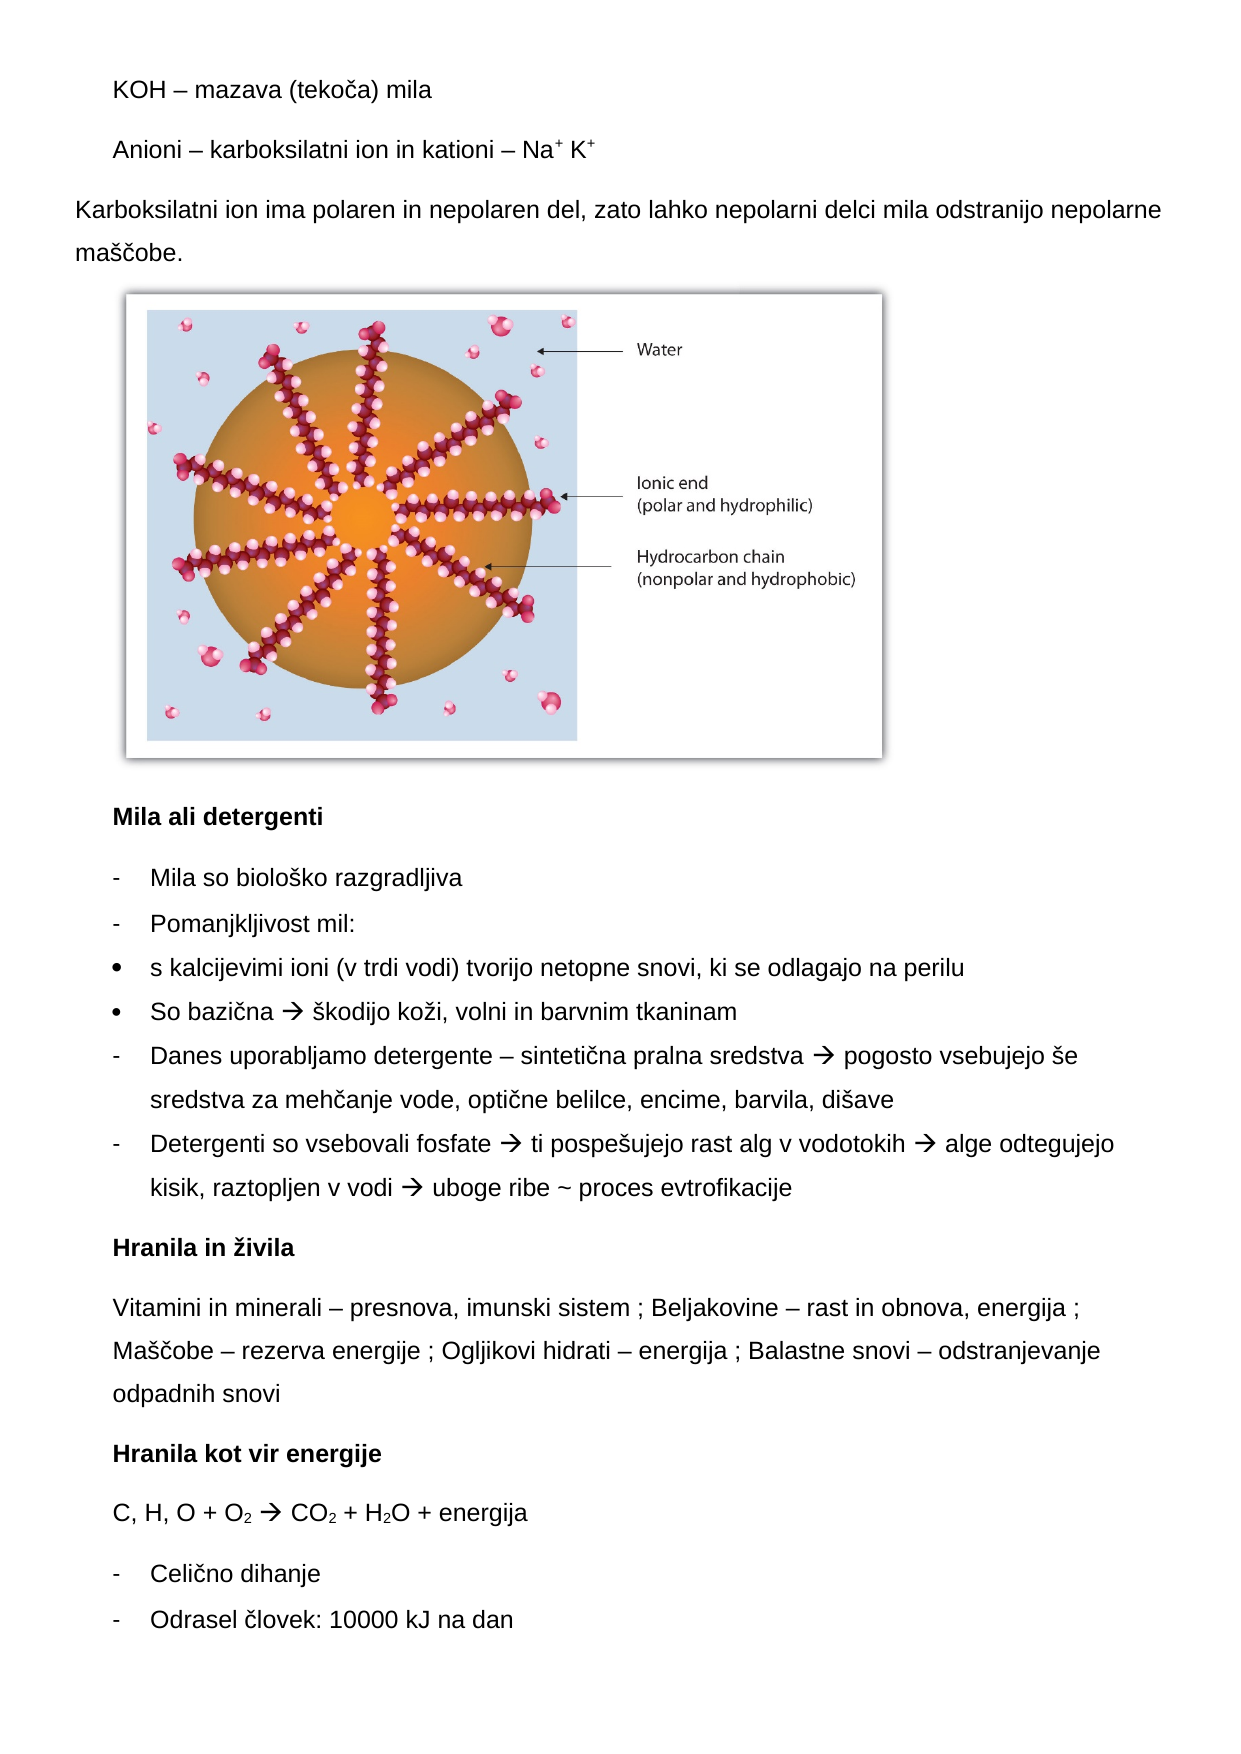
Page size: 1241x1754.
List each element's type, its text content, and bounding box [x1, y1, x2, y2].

text KOH – mazava (tekoča) mila [112, 75, 1165, 104]
text Hranila in živila [112, 1233, 1165, 1261]
list Mila so biološko razgradljiva [112, 862, 1165, 892]
list So bazična  škodijo koži, volni in barvnim tkaninam [112, 997, 1165, 1026]
list s kalcijevimi ioni (v trdi vodi) tvorijo netopne snovi, ki se odlagajo na perilu [112, 953, 1165, 982]
list Celično dihanje [112, 1558, 1165, 1589]
list Danes uporabljamo detergente – sintetična pralna sredstva  pogosto vsebujejo še sredstva za mehčanje vode, optične belilce, encime, barvila, dišave [112, 1040, 1165, 1113]
list Detergenti so vsebovali fosfate  ti pospešujejo rast alg v vodotokih  alge odtegujejo kisik, raztopljen v vodi  uboge ribe ~ proces evtrofikacije [112, 1128, 1165, 1202]
list Pomanjkljivost mil: [112, 908, 1165, 938]
text Hranila kot vir energije [112, 1438, 1165, 1467]
list Odrasel človek: 10000 kJ na dan [112, 1604, 1165, 1634]
text C, H, O + O2  CO2 + H2O + energija [112, 1498, 1165, 1527]
text Mila ali detergenti [112, 802, 1165, 831]
text Vitamini in minerali – presnova, imunski sistem ; Beljakovine – rast in obnova, energija ; Maščobe – rezerva energije ; Ogljikovi hidrati – energija ; Balastne snovi – odstranjevanje odpadnih snovi [112, 1292, 1165, 1407]
text Karboksilatni ion ima polaren in nepolaren del, zato lahko nepolarni delci mila odstranijo nepolarne maščobe. [75, 194, 1165, 266]
picture [112, 280, 896, 772]
text Anioni – karboksilatni ion in kationi – Na+ K+ [112, 135, 1165, 163]
